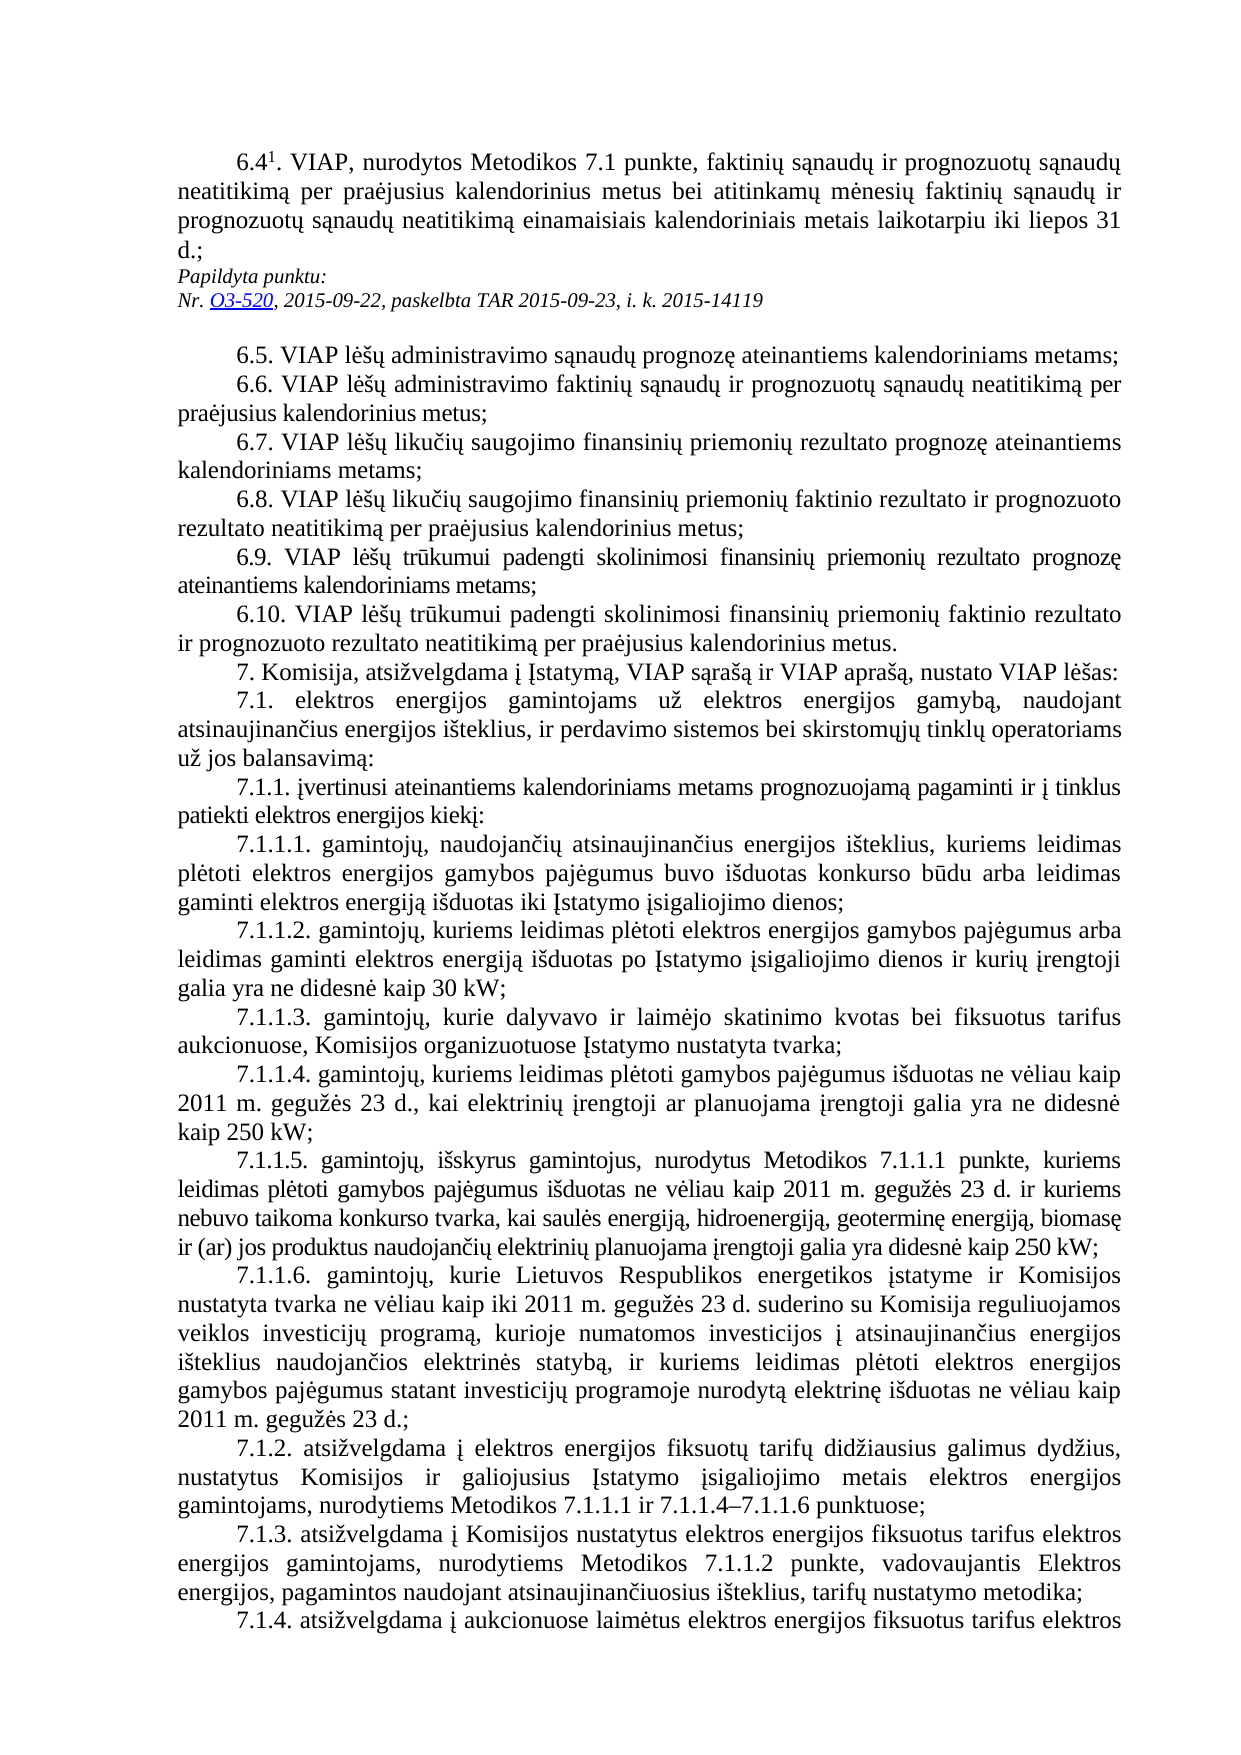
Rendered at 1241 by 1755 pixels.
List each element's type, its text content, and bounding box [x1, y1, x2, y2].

text 7.1.1. įvertinusi ateinantiems kalendoriniams metams prognozuojamą pagaminti ir į tinklus patiekti elektros energijos kiekį: [177, 772, 1122, 829]
text Papildyta punktu: [177, 263, 1122, 288]
text 6.5. VIAP lėšų administravimo sąnaudų prognozę ateinantiems kalendoriniams metams; [177, 340, 1122, 369]
text 7.1.1.5. gamintojų, išskyrus gamintojus, nurodytus Metodikos 7.1.1.1 punkte, kuriems leidimas plėtoti gamybos pajėgumus išduotas ne vėliau kaip 2011 m. gegužės 23 d. ir kuriems nebuvo taikoma konkurso tvarka, kai saulės energiją, hidroenergiją, geoterminę energiją, biomasę ir (ar) jos produktus naudojančių elektrinių planuojama įrengtoji galia yra didesnė kaip 250 kW; [177, 1145, 1122, 1260]
text 7.1.1.2. gamintojų, kuriems leidimas plėtoti elektros energijos gamybos pajėgumus arba leidimas gaminti elektros energiją išduotas po Įstatymo įsigaliojimo dienos ir kurių įrengtoji galia yra ne didesnė kaip 30 kW; [177, 915, 1122, 1002]
text 6.10. VIAP lėšų trūkumui padengti skolinimosi finansinių priemonių faktinio rezultato ir prognozuoto rezultato neatitikimą per praėjusius kalendorinius metus. [177, 599, 1122, 657]
text 7.1.1.3. gamintojų, kurie dalyvavo ir laimėjo skatinimo kvotas bei fiksuotus tarifus aukcionuose, Komisijos organizuotuose Įstatymo nustatyta tvarka; [177, 1002, 1122, 1059]
text 6.7. VIAP lėšų likučių saugojimo finansinių priemonių rezultato prognozę ateinantiems kalendoriniams metams; [177, 427, 1122, 484]
text 6.9. VIAP lėšų trūkumui padengti skolinimosi finansinių priemonių rezultato prognozę ateinantiems kalendoriniams metams; [177, 542, 1122, 599]
text 7.1.1.6. gamintojų, kurie Lietuvos Respublikos energetikos įstatyme ir Komisijos nustatyta tvarka ne vėliau kaip iki 2011 m. gegužės 23 d. suderino su Komisija reguliuojamos veiklos investicijų programą, kurioje numatomos investicijos į atsinaujinančius energijos išteklius naudojančios elektrinės statybą, ir kuriems leidimas plėtoti elektros energijos gamybos pajėgumus statant investicijų programoje nurodytą elektrinę išduotas ne vėliau kaip 2011 m. gegužės 23 d.; [177, 1260, 1122, 1433]
text Nr. O3-520, 2015-09-22, paskelbta TAR 2015-09-23, i. k. 2015-14119 [177, 288, 1122, 312]
text 7.1.3. atsižvelgdama į Komisijos nustatytus elektros energijos fiksuotus tarifus elektros energijos gamintojams, nurodytiems Metodikos 7.1.1.2 punkte, vadovaujantis Elektros energijos, pagamintos naudojant atsinaujinančiuosius išteklius, tarifų nustatymo metodika; [177, 1519, 1122, 1605]
text 6.6. VIAP lėšų administravimo faktinių sąnaudų ir prognozuotų sąnaudų neatitikimą per praėjusius kalendorinius metus; [177, 369, 1122, 427]
text 7.1.2. atsižvelgdama į elektros energijos fiksuotų tarifų didžiausius galimus dydžius, nustatytus Komisijos ir galiojusius Įstatymo įsigaliojimo metais elektros energijos gamintojams, nurodytiems Metodikos 7.1.1.1 ir 7.1.1.4–7.1.1.6 punktuose; [177, 1433, 1122, 1519]
text 6.41. VIAP, nurodytos Metodikos 7.1 punkte, faktinių sąnaudų ir prognozuotų sąnaudų neatitikimą per praėjusius kalendorinius metus bei atitinkamų mėnesių faktinių sąnaudų ir prognozuotų sąnaudų neatitikimą einamaisiais kalendoriniais metais laikotarpiu iki liepos 31 d.; [177, 147, 1122, 263]
text 7.1.4. atsižvelgdama į aukcionuose laimėtus elektros energijos fiksuotus tarifus elektros [177, 1605, 1122, 1634]
text 7.1. elektros energijos gamintojams už elektros energijos gamybą, naudojant atsinaujinančius energijos išteklius, ir perdavimo sistemos bei skirstomųjų tinklų operatoriams už jos balansavimą: [177, 685, 1122, 772]
text 7. Komisija, atsižvelgdama į Įstatymą, VIAP sąrašą ir VIAP aprašą, nustato VIAP lėšas: [177, 657, 1122, 685]
text 7.1.1.4. gamintojų, kuriems leidimas plėtoti gamybos pajėgumus išduotas ne vėliau kaip 2011 m. gegužės 23 d., kai elektrinių įrengtoji ar planuojama įrengtoji galia yra ne didesnė kaip 250 kW; [177, 1059, 1122, 1145]
text 7.1.1.1. gamintojų, naudojančių atsinaujinančius energijos išteklius, kuriems leidimas plėtoti elektros energijos gamybos pajėgumus buvo išduotas konkurso būdu arba leidimas gaminti elektros energiją išduotas iki Įstatymo įsigaliojimo dienos; [177, 829, 1122, 915]
text 6.8. VIAP lėšų likučių saugojimo finansinių priemonių faktinio rezultato ir prognozuoto rezultato neatitikimą per praėjusius kalendorinius metus; [177, 484, 1122, 542]
